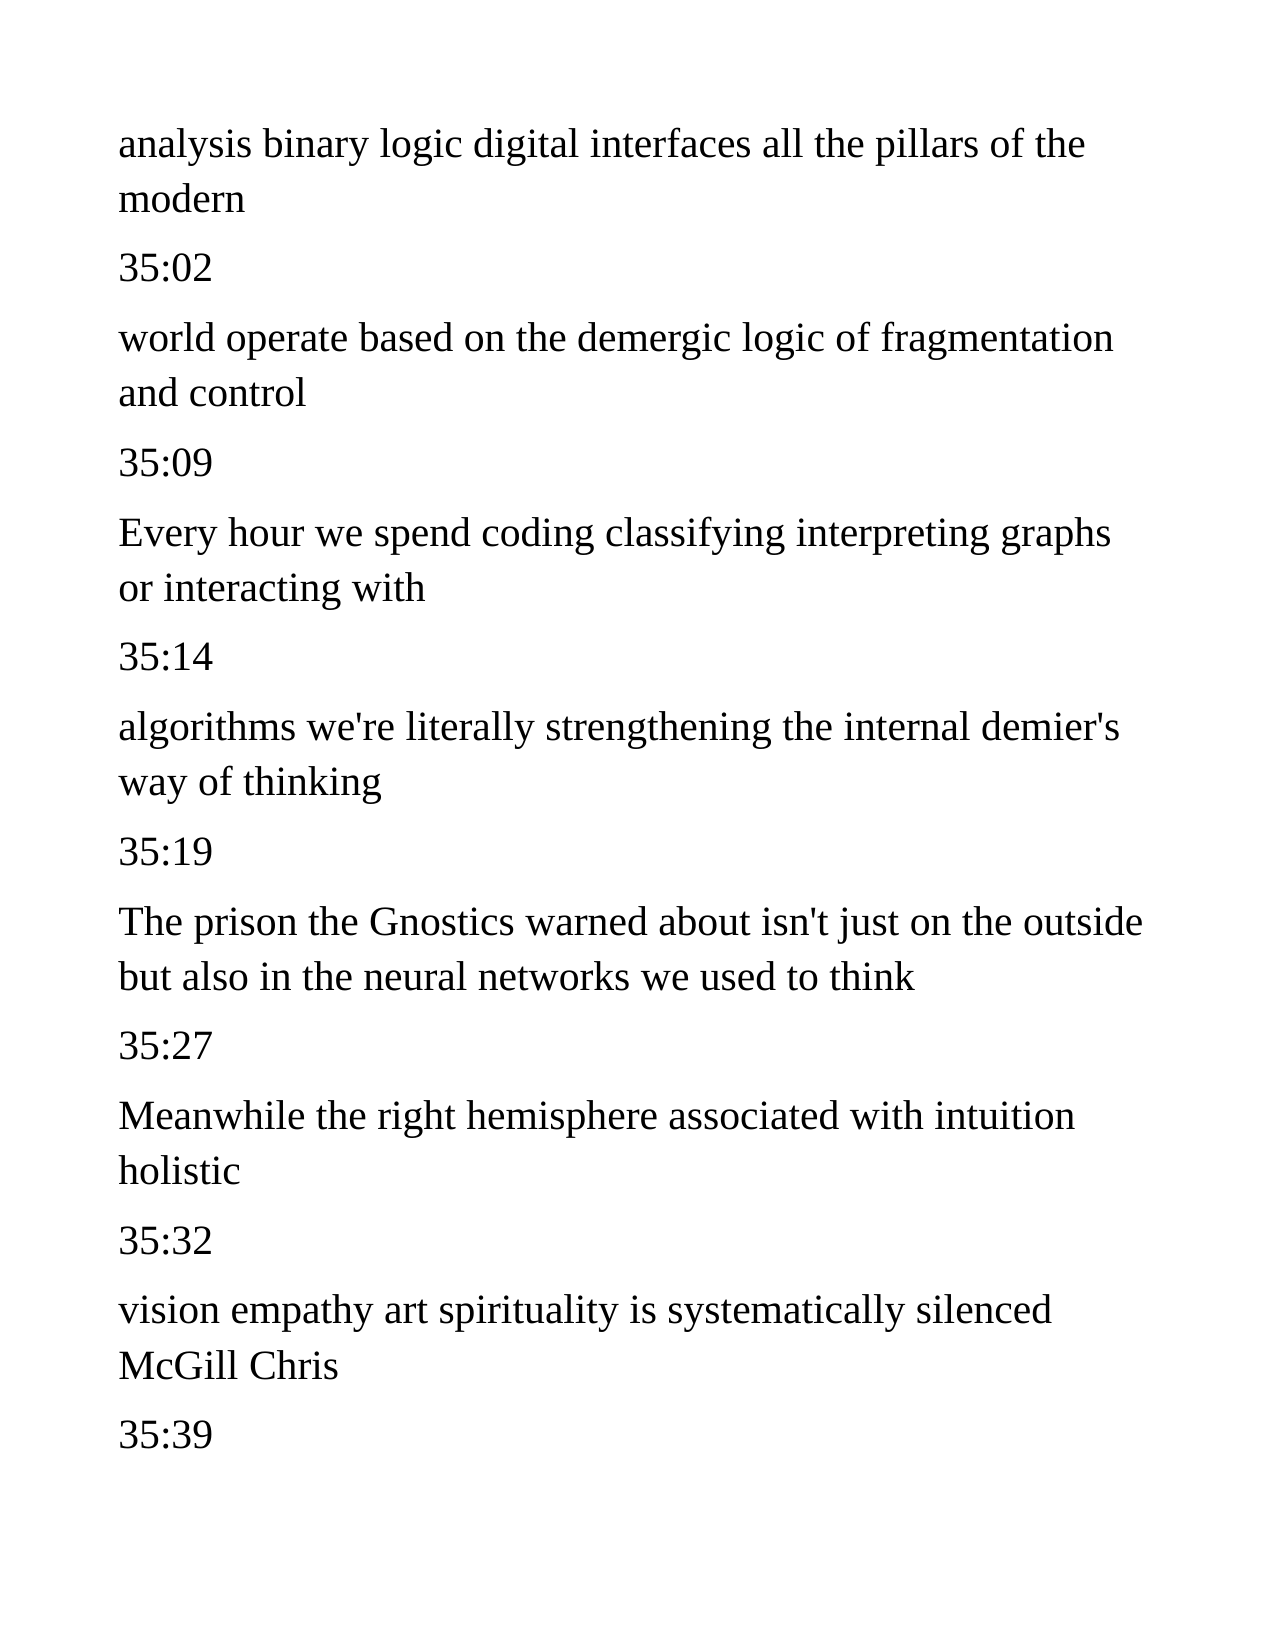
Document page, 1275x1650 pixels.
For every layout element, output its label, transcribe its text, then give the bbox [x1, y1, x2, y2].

text algorithms we're literally strengthening the internal demier's way of thinking [118, 702, 1157, 804]
text 35:32 [118, 1215, 1157, 1263]
text 35:27 [118, 1021, 1157, 1069]
text 35:02 [118, 243, 1157, 291]
text world operate based on the demergic logic of fragmentation and control [118, 313, 1157, 416]
text 35:39 [118, 1410, 1157, 1458]
text 35:14 [118, 632, 1157, 680]
text Meanwhile the right hemisphere associated with intuition holistic [118, 1091, 1157, 1193]
text vision empathy art spirituality is systematically silenced McGill Chris [118, 1285, 1157, 1388]
text The prison the Gnostics warned about isn't just on the outside but also in the neural networks we used to think [118, 896, 1157, 999]
text 35:19 [118, 826, 1157, 874]
text Every hour we spend coding classifying interpreting graphs or interacting with [118, 507, 1157, 610]
text 35:09 [118, 437, 1157, 485]
text analysis binary logic digital interfaces all the pillars of the modern [118, 118, 1157, 221]
